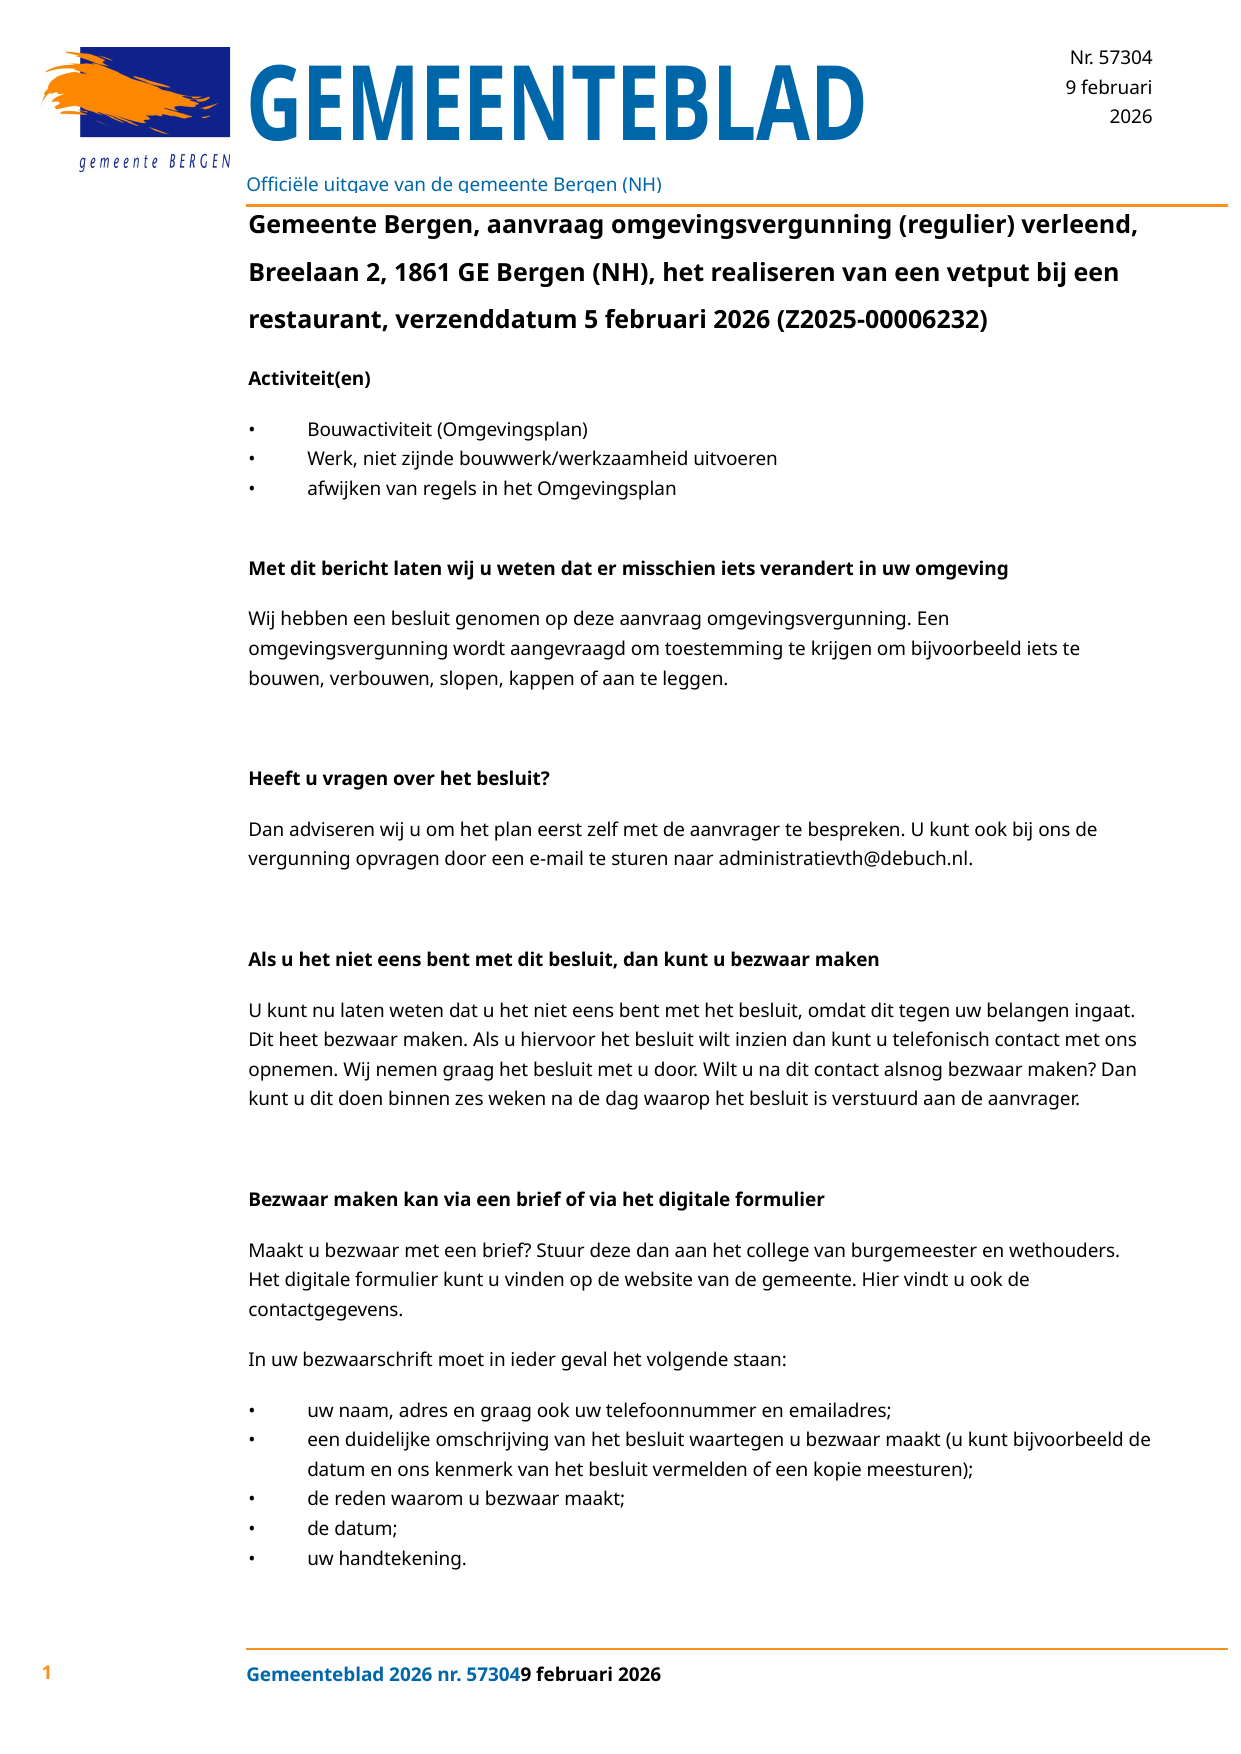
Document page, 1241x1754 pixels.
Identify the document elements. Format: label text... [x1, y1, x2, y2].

text Wij hebben een besluit genomen op deze aanvraag omgevingsvergunning. Een omgevingsvergunning wordt aangevraagd om toestemming te krijgen om bijvoorbeeld iets te bouwen, verbouwen, slopen, kappen of aan te leggen. [248, 606, 1152, 690]
text Heeft u vragen over het besluit? [248, 766, 1152, 791]
list de reden waarom u bezwaar maakt; [248, 1486, 1152, 1511]
list de datum; [248, 1515, 1152, 1541]
text Bezwaar maken kan via een brief of via het digitale formulier [248, 1186, 1152, 1212]
text U kunt nu laten weten dat u het niet eens bent met het besluit, omdat dit tegen uw belangen ingaat. Dit heet bezwaar maken. Als u hiervoor het besluit wilt inzien dan kunt u telefonisch contact met ons opnemen. Wij nemen graag het besluit met u door. Wilt u na dit contact alsnog bezwaar maken? Dan kunt u dit doen binnen zes weken na de dag waarop het besluit is verstuurd aan de aanvrager. [248, 997, 1152, 1111]
text In uw bezwaarschrift moet in ieder geval het volgende staan: [248, 1346, 1152, 1372]
text Als u het niet eens bent met dit besluit, dan kunt u bezwaar maken [248, 946, 1152, 972]
text Dan adviseren wij u om het plan eerst zelf met de aanvrager te bespreken. U kunt ook bij ons de vergunning opvragen door een e-mail te sturen naar administratievth@debuch.nl. [248, 816, 1152, 871]
list een duidelijke omschrijving van het besluit waartegen u bezwaar maakt (u kunt bijvoorbeeld de datum en ons kenmerk van het besluit vermelden of een kopie meesturen); [248, 1426, 1152, 1482]
text Activiteit(en) [248, 366, 1152, 391]
text Maakt u bezwaar met een brief? Stuur deze dan aan het college van burgemeester en wethouders. Het digitale formulier kunt u vinden op de website van de gemeente. Hier vindt u ook de contactgegevens. [248, 1237, 1152, 1322]
list Werk, niet zijnde bouwwerk/werkzaamheid uitvoeren [248, 446, 1152, 471]
text Met dit bericht laten wij u weten dat er misschien iets verandert in uw omgeving [248, 555, 1152, 581]
list Bouwactiviteit (Omgevingsplan) [248, 416, 1152, 442]
text Gemeente Bergen, aanvraag omgevingsvergunning (regulier) verleend, Breelaan 2, 1861 GE Bergen (NH), het realiseren van een vetput bij een restaurant, verzenddatum 5 februari 2026 (Z2025-00006232) [248, 207, 1152, 336]
list afwijken van regels in het Omgevingsplan [248, 475, 1152, 501]
list uw handtekening. [248, 1545, 1152, 1570]
picture [41, 47, 231, 172]
list uw naam, adres en graag ook uw telefoonnummer en emailadres; [248, 1397, 1152, 1422]
